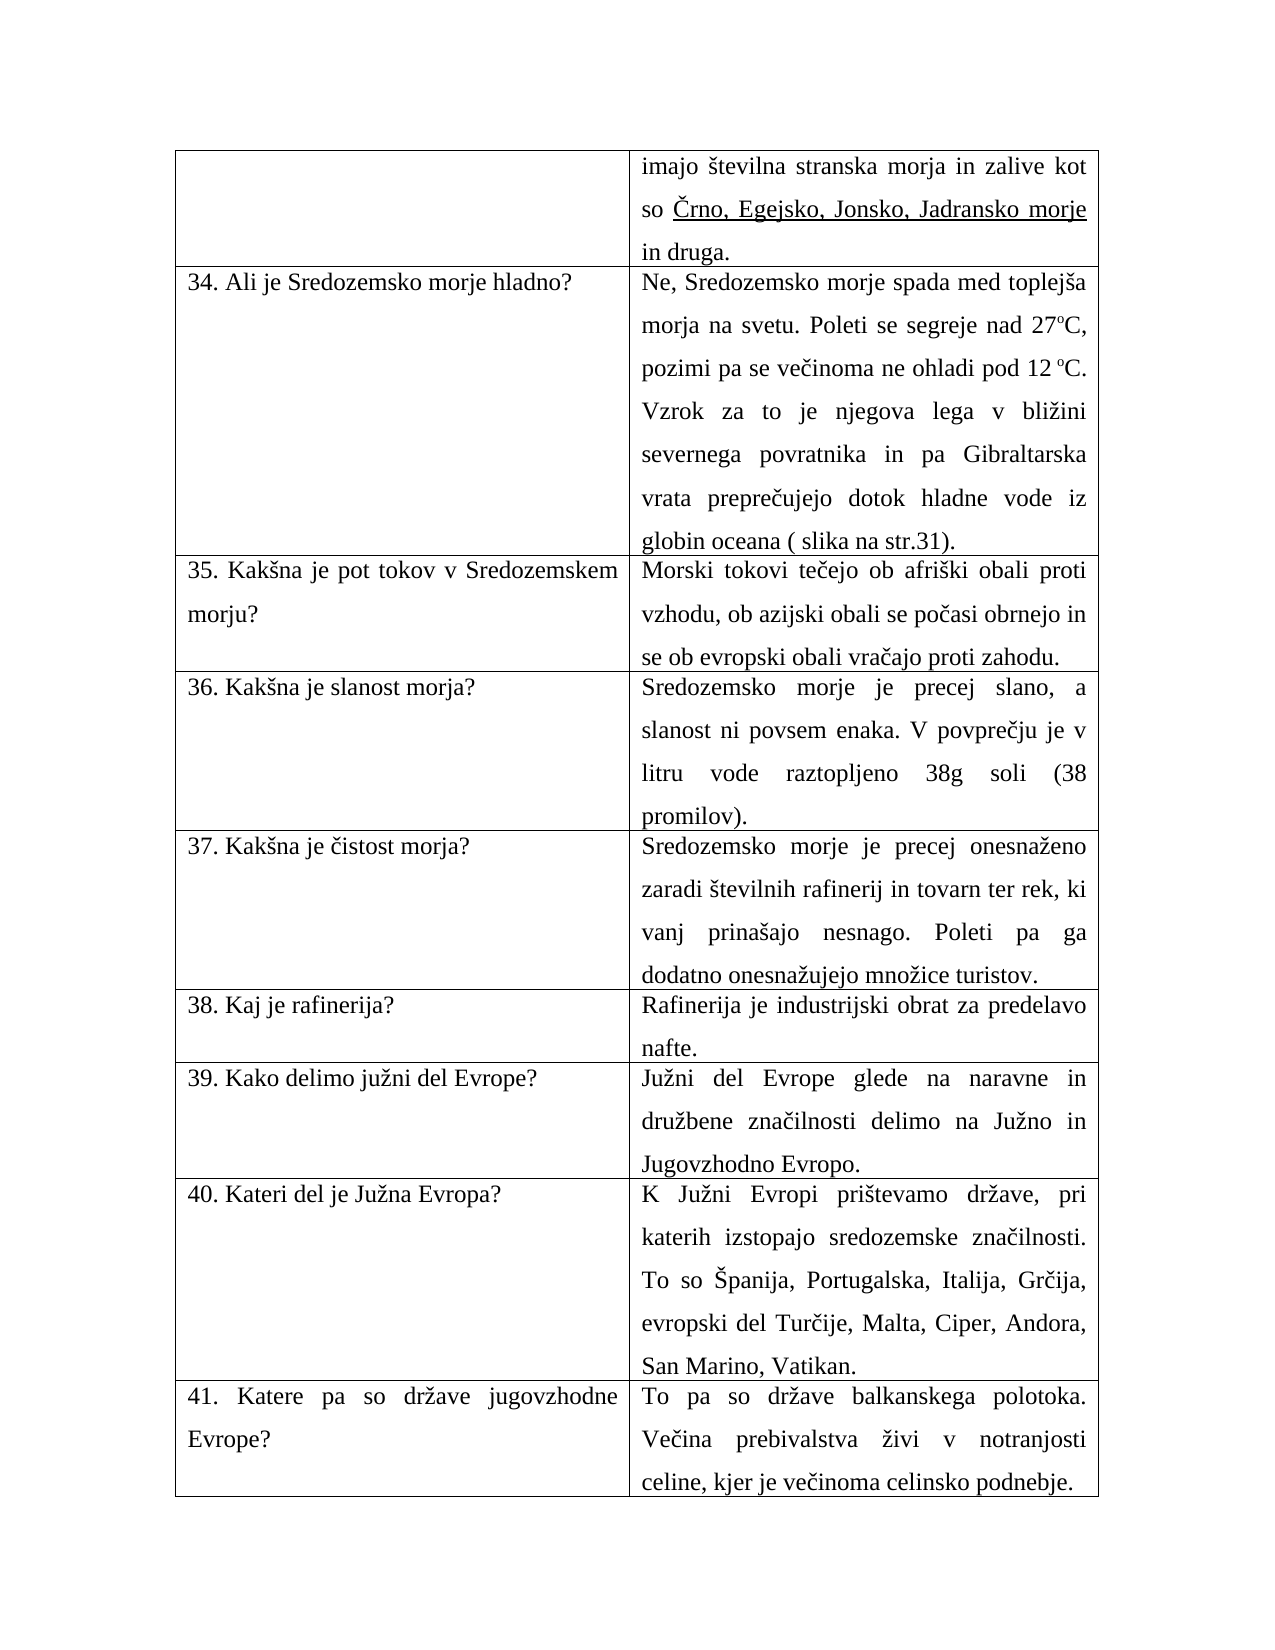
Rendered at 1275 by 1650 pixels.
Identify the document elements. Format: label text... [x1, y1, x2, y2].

table_cell 36. Kakšna je slanost morja? [176, 672, 629, 830]
table_cell Morski tokovi tečejo ob afriški obali proti vzhodu, ob azijski obali se počasi obrnejo in se ob evropski obali vračajo proti zahodu. [630, 556, 1098, 671]
table_cell K Južni Evropi prištevamo države, pri katerih izstopajo sredozemske značilnosti. To so Španija, Portugalska, Italija, Grčija, evropski del Turčije, Malta, Ciper, Andora, San Marino, Vatikan. [630, 1179, 1098, 1380]
table_cell 34. Ali je Sredozemsko morje hladno? [176, 267, 629, 554]
table_cell 35. Kakšna je pot tokov v Sredozemskem morju? [176, 556, 629, 671]
table_cell Južni del Evrope glede na naravne in družbene značilnosti delimo na Južno in Jugovzhodno Evropo. [630, 1063, 1098, 1178]
table_cell To pa so države balkanskega polotoka. Večina prebivalstva živi v notranjosti celine, kjer je večinoma celinsko podnebje. [630, 1381, 1098, 1496]
table_cell 38. Kaj je rafinerija? [176, 990, 629, 1062]
table_cell imajo številna stranska morja in zalive kot so Črno, Egejsko, Jonsko, Jadransko morje in druga. [630, 151, 1098, 266]
table_cell Sredozemsko morje je precej slano, a slanost ni povsem enaka. V povprečju je v litru vode raztopljeno 38g soli (38 promilov). [630, 672, 1098, 830]
table_cell 40. Kateri del je Južna Evropa? [176, 1179, 629, 1380]
table_cell 41. Katere pa so države jugovzhodne Evrope? [176, 1381, 629, 1496]
table_cell 39. Kako delimo južni del Evrope? [176, 1063, 629, 1178]
table_cell Ne, Sredozemsko morje spada med toplejša morja na svetu. Poleti se segreje nad 27oC, pozimi pa se večinoma ne ohladi pod 12 oC. Vzrok za to je njegova lega v bližini severnega povratnika in pa Gibraltarska vrata preprečujejo dotok hladne vode iz globin oceana ( slika na str.31). [630, 267, 1098, 554]
table_cell [176, 151, 629, 266]
table_cell Rafinerija je industrijski obrat za predelavo nafte. [630, 990, 1098, 1062]
table_cell 37. Kakšna je čistost morja? [176, 831, 629, 989]
table_cell Sredozemsko morje je precej onesnaženo zaradi številnih rafinerij in tovarn ter rek, ki vanj prinašajo nesnago. Poleti pa ga dodatno onesnažujejo množice turistov. [630, 831, 1098, 989]
